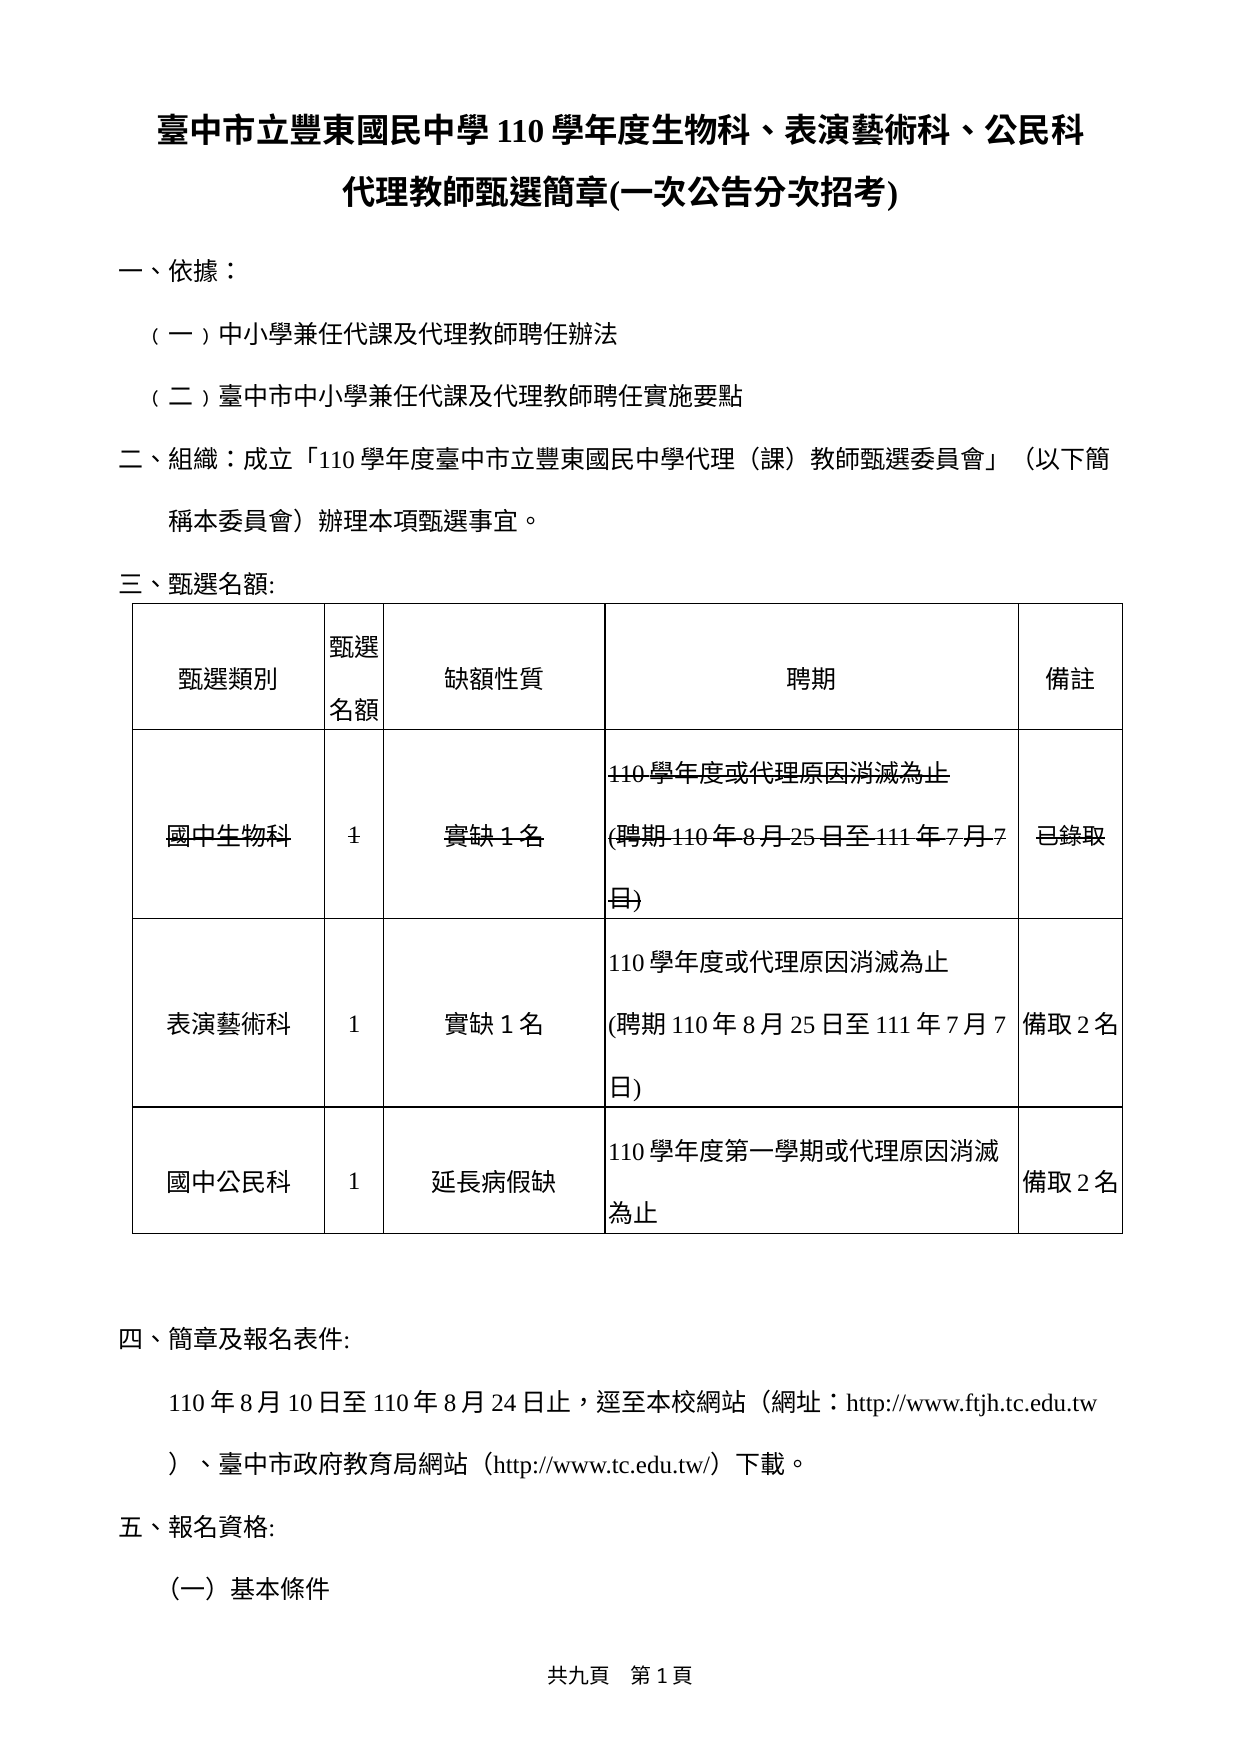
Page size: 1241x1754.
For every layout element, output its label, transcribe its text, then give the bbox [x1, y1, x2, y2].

table_cell 110學年度或代理原因消滅為止 (聘期110年8月25日至111年7月7日) [606, 730, 1018, 918]
table_cell 表演藝術科 [133, 919, 324, 1106]
table_cell 1 [325, 1108, 383, 1232]
table_cell 1 [325, 730, 383, 918]
table_cell 實缺1名 [384, 919, 604, 1106]
table_cell 國中公民科 [133, 1108, 324, 1232]
text 五、報名資格: [118, 1483, 1122, 1546]
text ﹙一﹚中小學兼任代課及代理教師聘任辦法 [143, 291, 1122, 353]
table_cell 110學年度或代理原因消滅為止 (聘期110年8月25日至111年7月7日) [606, 919, 1018, 1106]
table_cell 110學年度第一學期或代理原因消滅為止 [606, 1108, 1018, 1232]
text 一、依據： [118, 228, 1122, 291]
table_cell 備取2名 [1019, 1108, 1122, 1232]
table_cell 延長病假缺 [384, 1108, 604, 1232]
table_header 甄選名額 [325, 604, 383, 729]
text 臺中市立豐東國民中學110學年度生物科、表演藝術科、公民科 [118, 86, 1122, 148]
table_cell 備取2名 [1019, 919, 1122, 1106]
text ﹙二﹚臺中市中小學兼任代課及代理教師聘任實施要點 [143, 353, 1122, 416]
text （一）基本條件 [156, 1546, 1122, 1608]
table_cell 1 [325, 919, 383, 1106]
text 代理教師甄選簡章(一次公告分次招考) [118, 148, 1122, 211]
table_cell 已錄取 [1019, 730, 1122, 918]
table_header 甄選類別 [133, 604, 324, 729]
table_header 聘期 [606, 604, 1018, 729]
table_cell 國中生物科 [133, 730, 324, 918]
table_cell 實缺1名 [384, 730, 604, 918]
text 四、簡章及報名表件: 110年8月10日至110年8月24日止，逕至本校網站（網址：http://www.ftjh.tc.edu.tw）、臺中市政府教育局網站（http://www.tc.edu.tw/）下載。 [118, 1296, 1122, 1483]
text 三、甄選名額: [118, 541, 1122, 603]
table_header 備註 [1019, 604, 1122, 729]
text 二、組織：成立「110學年度臺中市立豐東國民中學代理（課）教師甄選委員會」（以下簡稱本委員會）辦理本項甄選事宜。 [118, 416, 1122, 541]
table_header 缺額性質 [384, 604, 604, 729]
